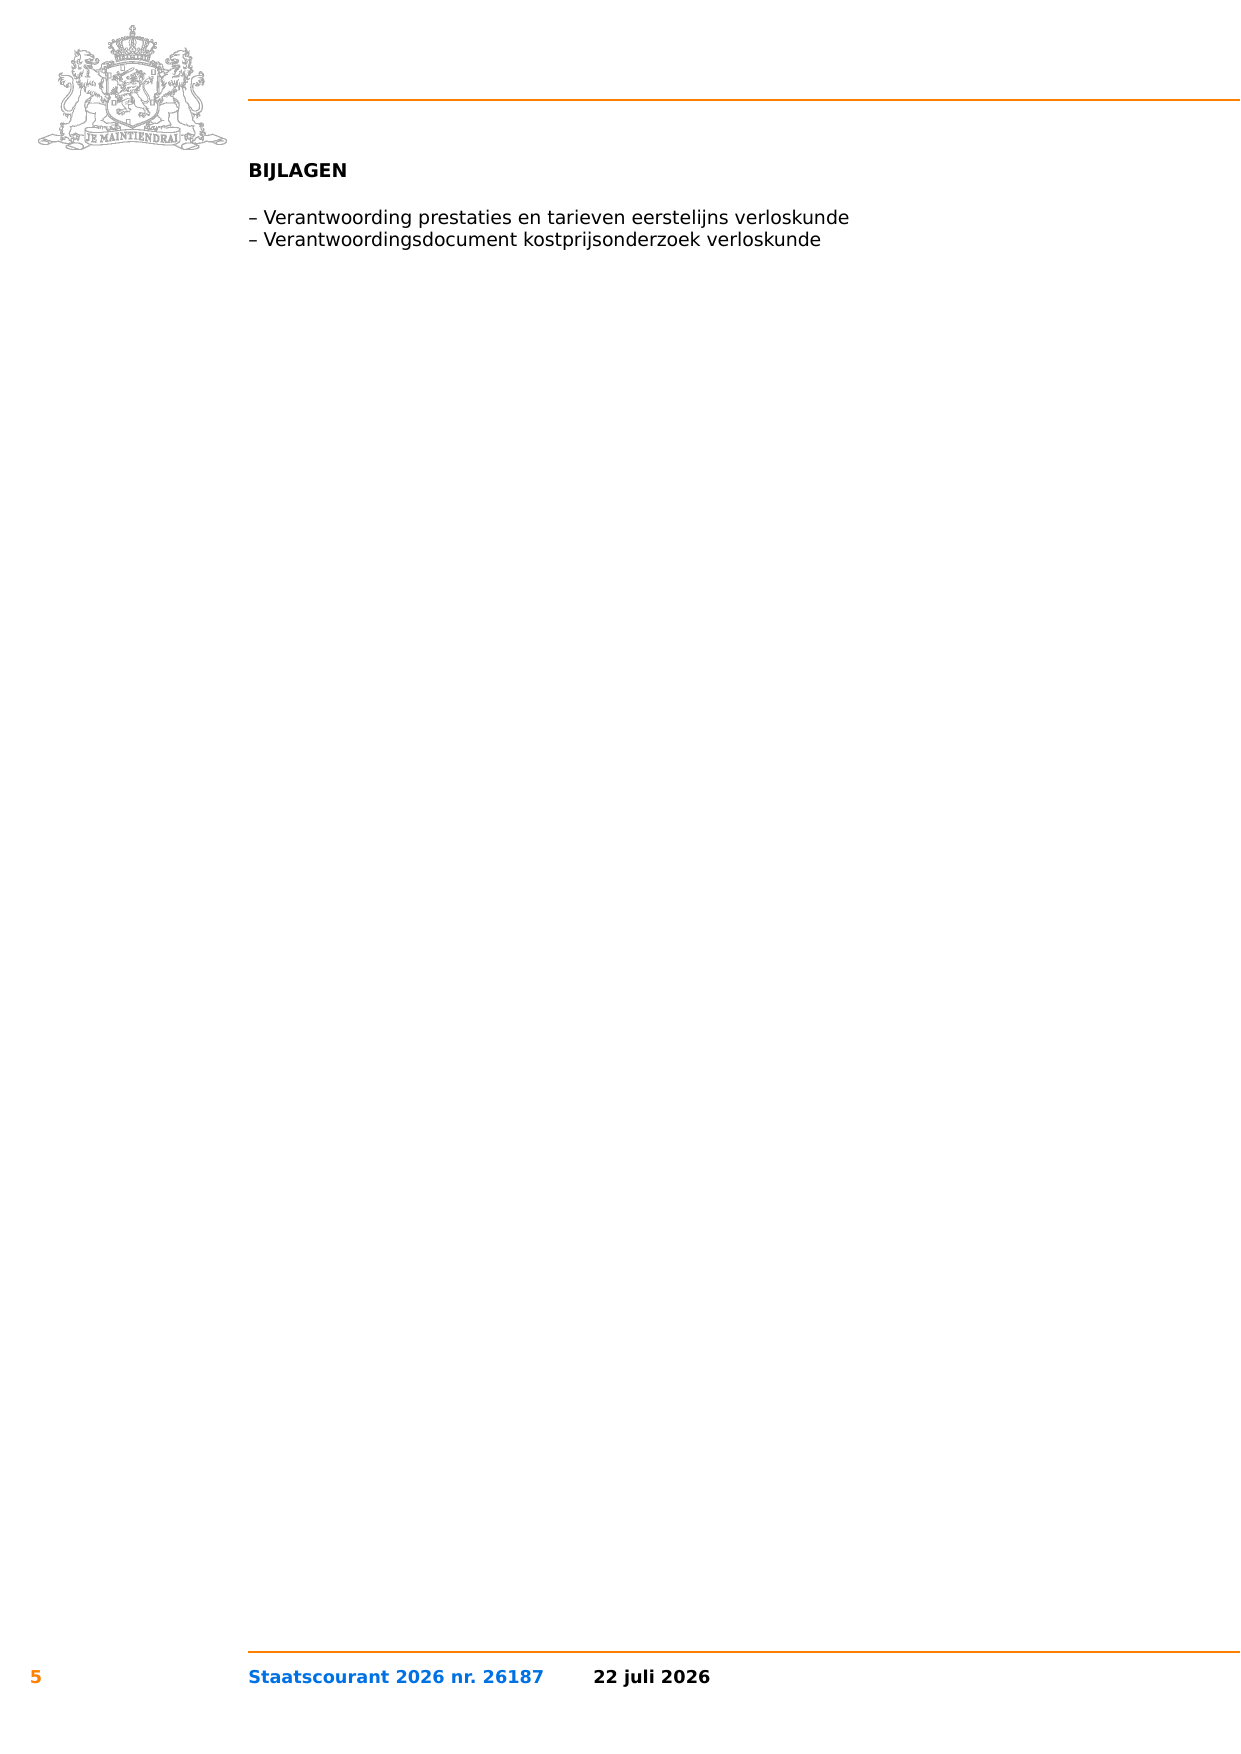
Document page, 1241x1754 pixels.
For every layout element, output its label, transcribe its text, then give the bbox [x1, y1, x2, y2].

picture [38, 25, 227, 150]
subtitle BIJLAGEN [248, 160, 1163, 182]
text – Verantwoording prestaties en tarieven eerstelijns verloskunde [248, 207, 1163, 229]
text – Verantwoordingsdocument kostprijsonderzoek verloskunde [248, 229, 1163, 251]
